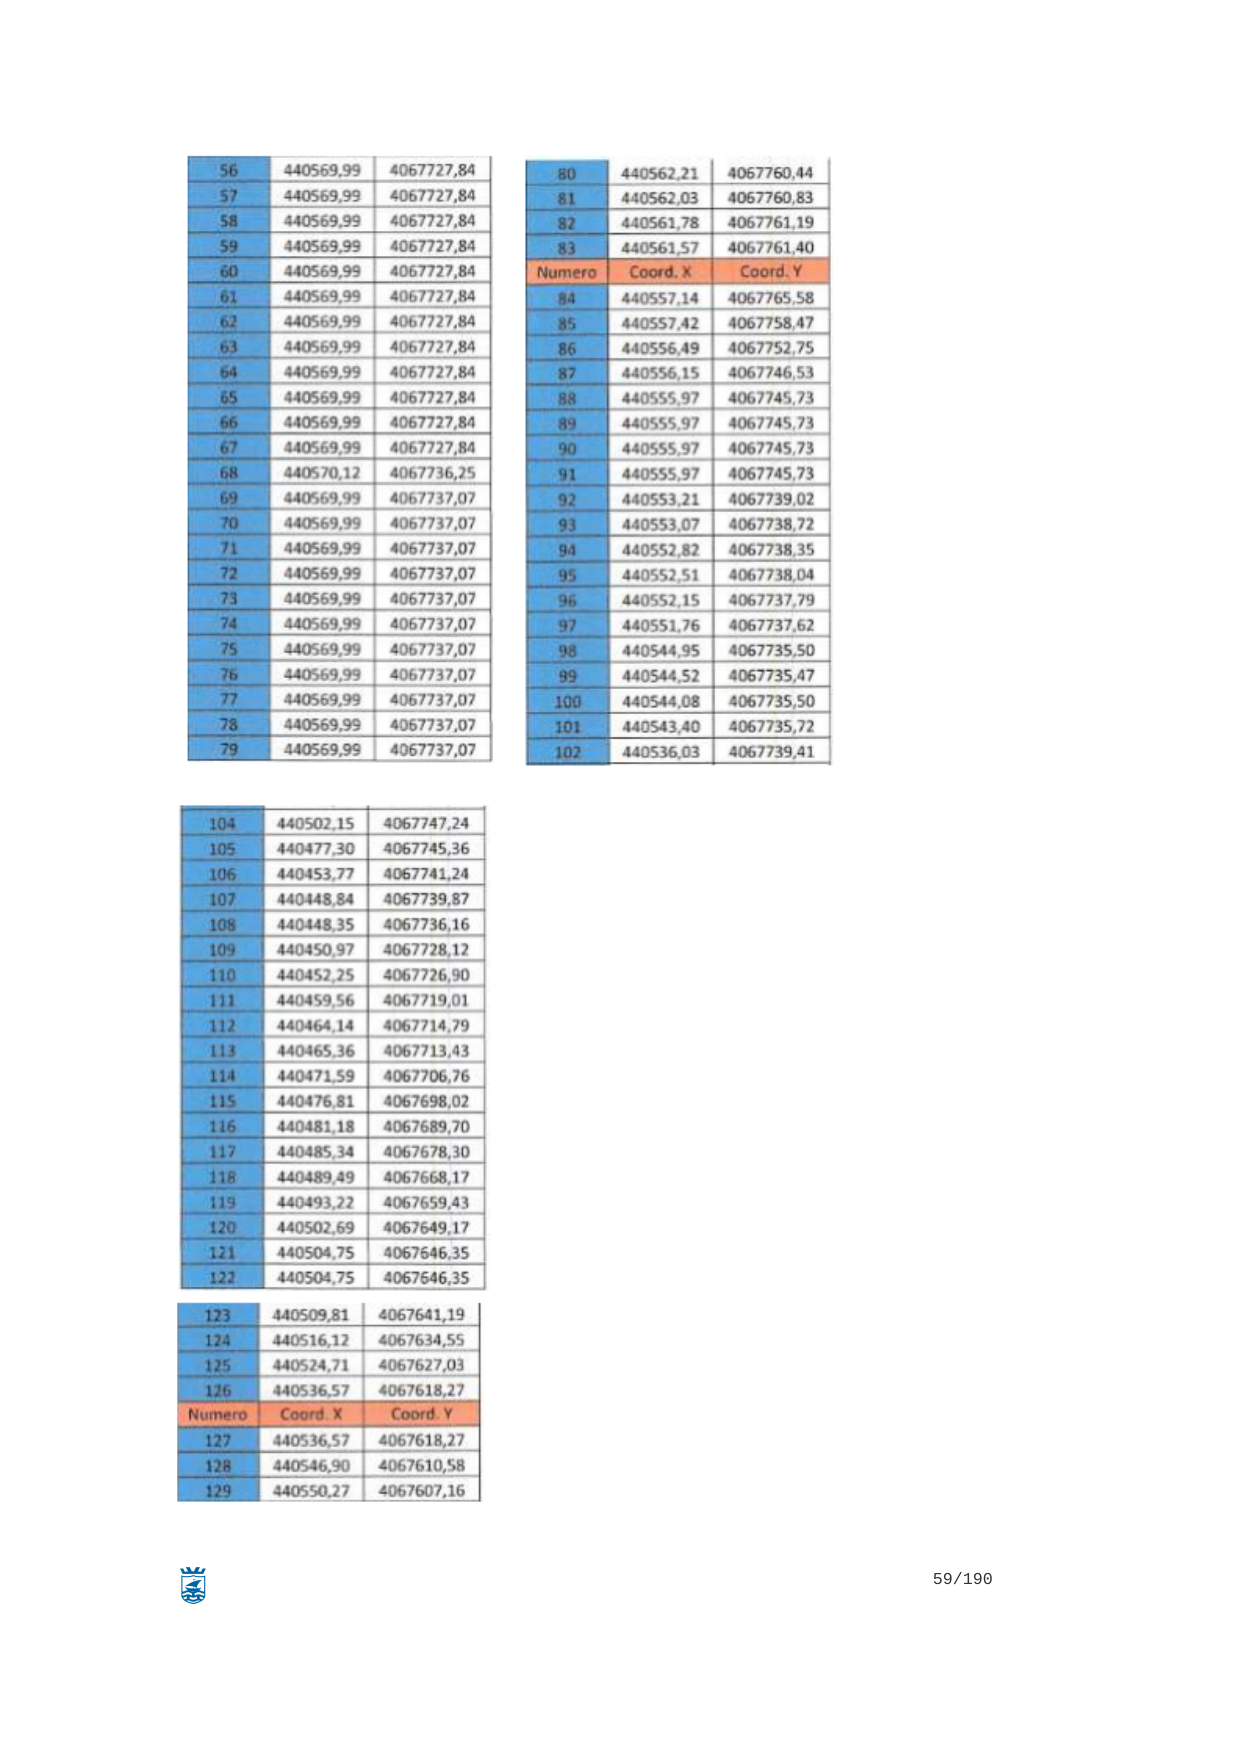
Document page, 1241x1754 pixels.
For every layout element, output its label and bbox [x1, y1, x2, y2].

picture [177, 1562, 208, 1607]
picture [177, 147, 834, 772]
picture [177, 801, 498, 1505]
